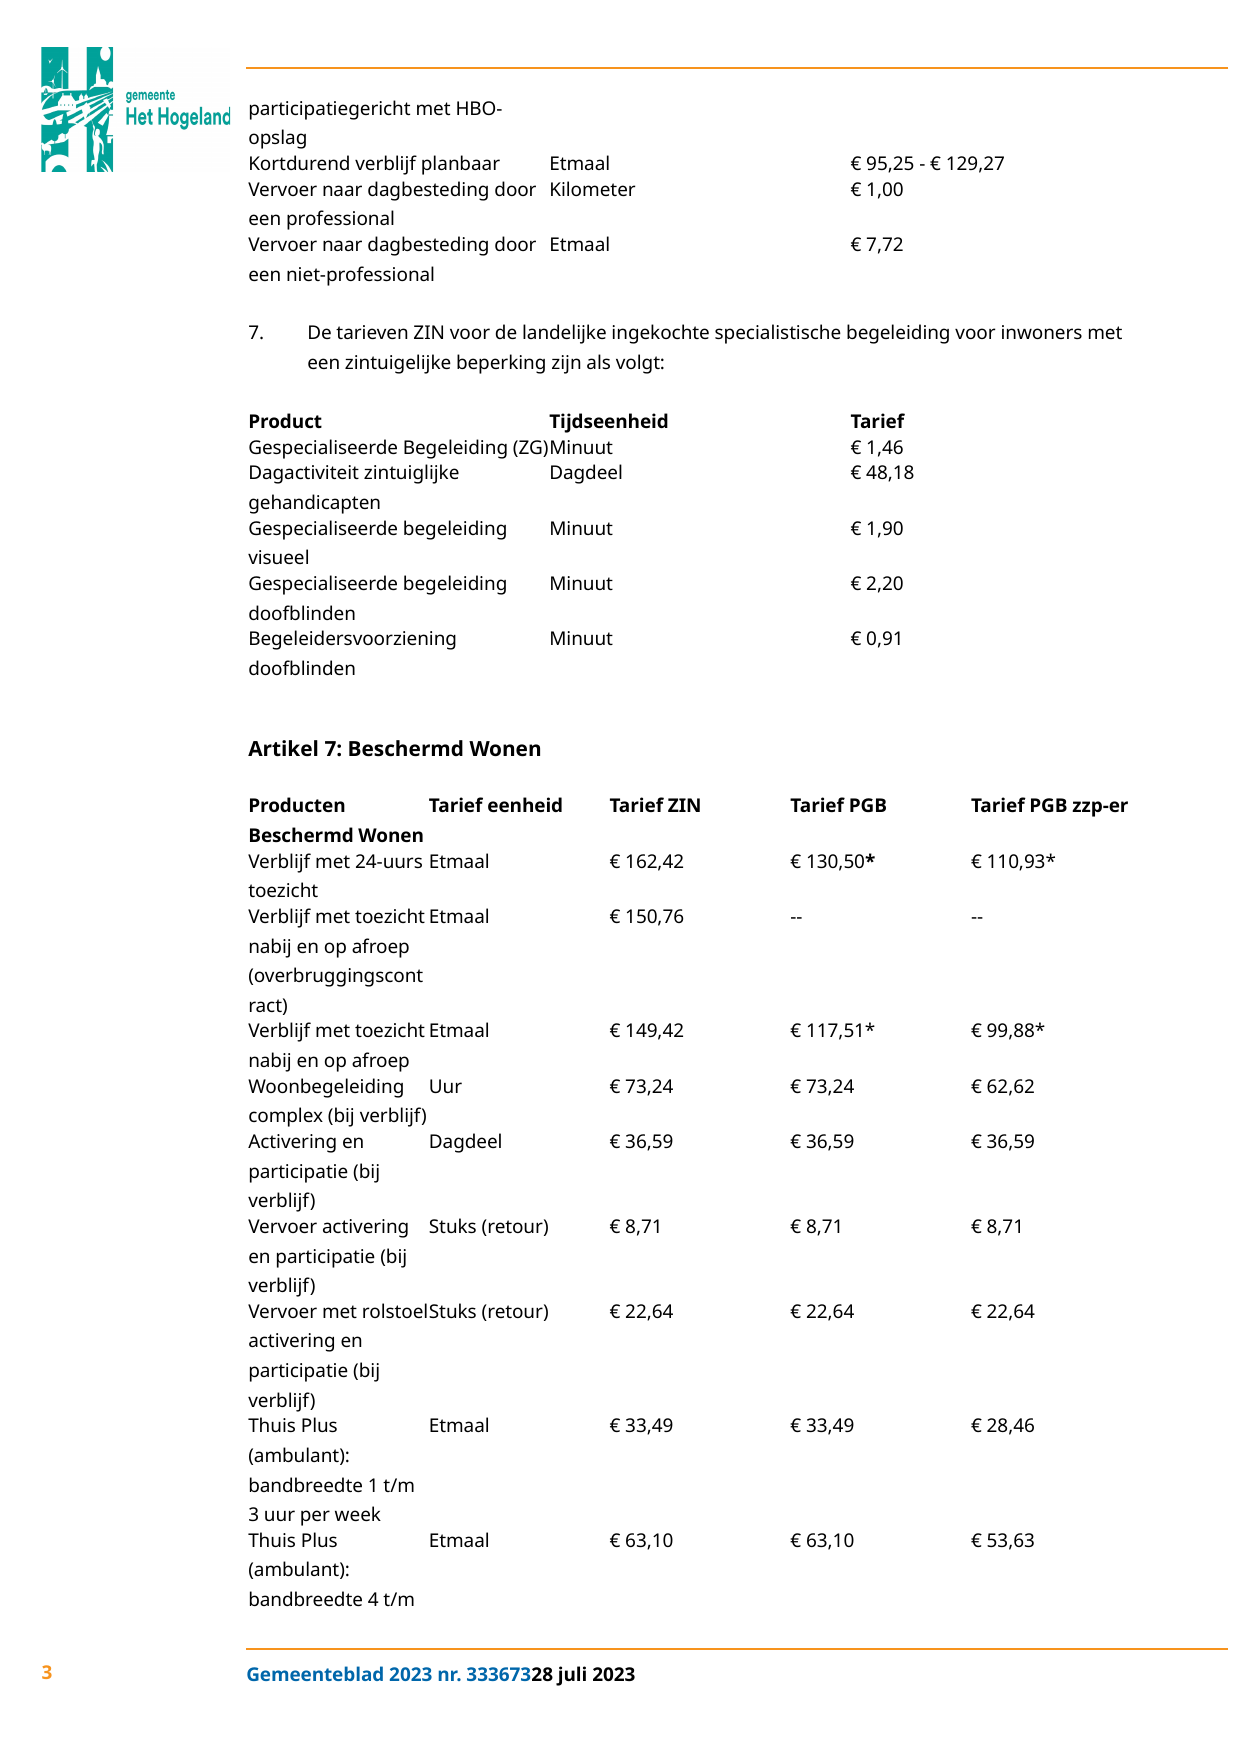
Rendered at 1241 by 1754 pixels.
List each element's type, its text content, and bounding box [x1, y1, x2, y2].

table_cell € 162,42 [609, 848, 790, 903]
table_cell Vervoer activering en participatie (bij verblijf) [248, 1213, 429, 1298]
table_cell Kilometer [549, 176, 850, 231]
table_cell € 22,64 [971, 1298, 1152, 1413]
table_cell € 1,90 [850, 515, 1152, 570]
table_cell Etmaal [429, 1413, 609, 1527]
table_cell Vervoer met rolstoel activering en participatie (bij verblijf) [248, 1298, 429, 1413]
table_cell € 149,42 [609, 1018, 790, 1073]
table_cell [549, 95, 850, 150]
table_cell Verblijf met toezicht nabij en op afroep [248, 1018, 429, 1073]
table_cell € 33,49 [790, 1413, 971, 1527]
table_cell € 63,10 [609, 1527, 790, 1612]
table_cell Thuis Plus (ambulant): bandbreedte 4 t/m [248, 1527, 429, 1612]
table_cell € 73,24 [609, 1073, 790, 1128]
table_cell € 1,00 [850, 176, 1152, 231]
table_cell € 73,24 [790, 1073, 971, 1128]
table_cell Minuut [549, 515, 850, 570]
table_cell Kortdurend verblijf planbaar [248, 150, 549, 176]
table_cell [850, 95, 1152, 150]
table_cell Verblijf met toezicht nabij en op afroep (overbruggingscontract) [248, 903, 429, 1018]
table_cell Gespecialiseerde begeleiding doofblinden [248, 570, 549, 626]
table_cell € 22,64 [609, 1298, 790, 1413]
table_cell € 150,76 [609, 903, 790, 1018]
table_header Tarief ZIN [609, 793, 790, 848]
table_cell € 130,50* [790, 848, 971, 903]
table_cell € 99,88* [971, 1018, 1152, 1073]
table_cell Gespecialiseerde begeleiding visueel [248, 515, 549, 570]
table_cell Etmaal [429, 1018, 609, 1073]
table_cell € 28,46 [971, 1413, 1152, 1527]
table_cell € 48,18 [850, 460, 1152, 515]
table_cell Begeleidersvoorziening doofblinden [248, 626, 549, 681]
table_cell Activering en participatie (bij verblijf) [248, 1128, 429, 1213]
table_cell Gespecialiseerde Begeleiding (ZG) [248, 434, 549, 459]
table_cell Minuut [549, 626, 850, 681]
table_cell Stuks (retour) [429, 1213, 609, 1298]
text Artikel 7: Beschermd Wonen [248, 734, 1152, 763]
table_header Tarief [850, 408, 1152, 434]
table_cell Thuis Plus (ambulant): bandbreedte 1 t/m 3 uur per week [248, 1413, 429, 1527]
table_cell € 22,64 [790, 1298, 971, 1413]
table_cell € 95,25 - € 129,27 [850, 150, 1152, 176]
table_cell € 117,51* [790, 1018, 971, 1073]
table_cell Etmaal [429, 1527, 609, 1612]
table_header Tarief PGB zzp-er [971, 793, 1152, 848]
table_cell € 63,10 [790, 1527, 971, 1612]
table_cell Woonbegeleiding complex (bij verblijf) [248, 1073, 429, 1128]
table_cell € 36,59 [971, 1128, 1152, 1213]
table_cell € 0,91 [850, 626, 1152, 681]
table_header Tarief eenheid [429, 793, 609, 848]
table_cell € 36,59 [790, 1128, 971, 1213]
table_cell Verblijf met 24-uurs toezicht [248, 848, 429, 903]
list De tarieven ZIN voor de landelijke ingekochte specialistische begeleiding voor inwoners met een zintuigelijke beperking zijn als volgt: [248, 319, 1152, 374]
table_cell Dagdeel [549, 460, 850, 515]
table_cell Vervoer naar dagbesteding door een professional [248, 176, 549, 231]
table_cell Minuut [549, 434, 850, 459]
table_cell € 33,49 [609, 1413, 790, 1527]
table_cell -- [790, 903, 971, 1018]
table_cell Etmaal [549, 231, 850, 286]
table_cell Etmaal [429, 903, 609, 1018]
table_cell Dagdeel [429, 1128, 609, 1213]
table_cell Stuks (retour) [429, 1298, 609, 1413]
table_cell € 53,63 [971, 1527, 1152, 1612]
table_cell € 8,71 [790, 1213, 971, 1298]
table_cell € 110,93* [971, 848, 1152, 903]
table_cell € 8,71 [609, 1213, 790, 1298]
table_cell Minuut [549, 570, 850, 626]
table_header Tarief PGB [790, 793, 971, 848]
table_cell Uur [429, 1073, 609, 1128]
table_cell € 36,59 [609, 1128, 790, 1213]
table_header Tijdseenheid [549, 408, 850, 434]
table_header Product [248, 408, 549, 434]
table_cell Vervoer naar dagbesteding door een niet-professional [248, 231, 549, 286]
table_cell participatiegericht met HBO-opslag [248, 95, 549, 150]
table_cell € 2,20 [850, 570, 1152, 626]
table_cell € 8,71 [971, 1213, 1152, 1298]
table_cell Etmaal [549, 150, 850, 176]
table_cell Dagactiviteit zintuiglijke gehandicapten [248, 460, 549, 515]
table_cell -- [971, 903, 1152, 1018]
table_cell € 1,46 [850, 434, 1152, 459]
table_cell € 62,62 [971, 1073, 1152, 1128]
picture [41, 47, 231, 172]
table_header Producten Beschermd Wonen [248, 793, 429, 848]
table_cell Etmaal [429, 848, 609, 903]
table_cell € 7,72 [850, 231, 1152, 286]
